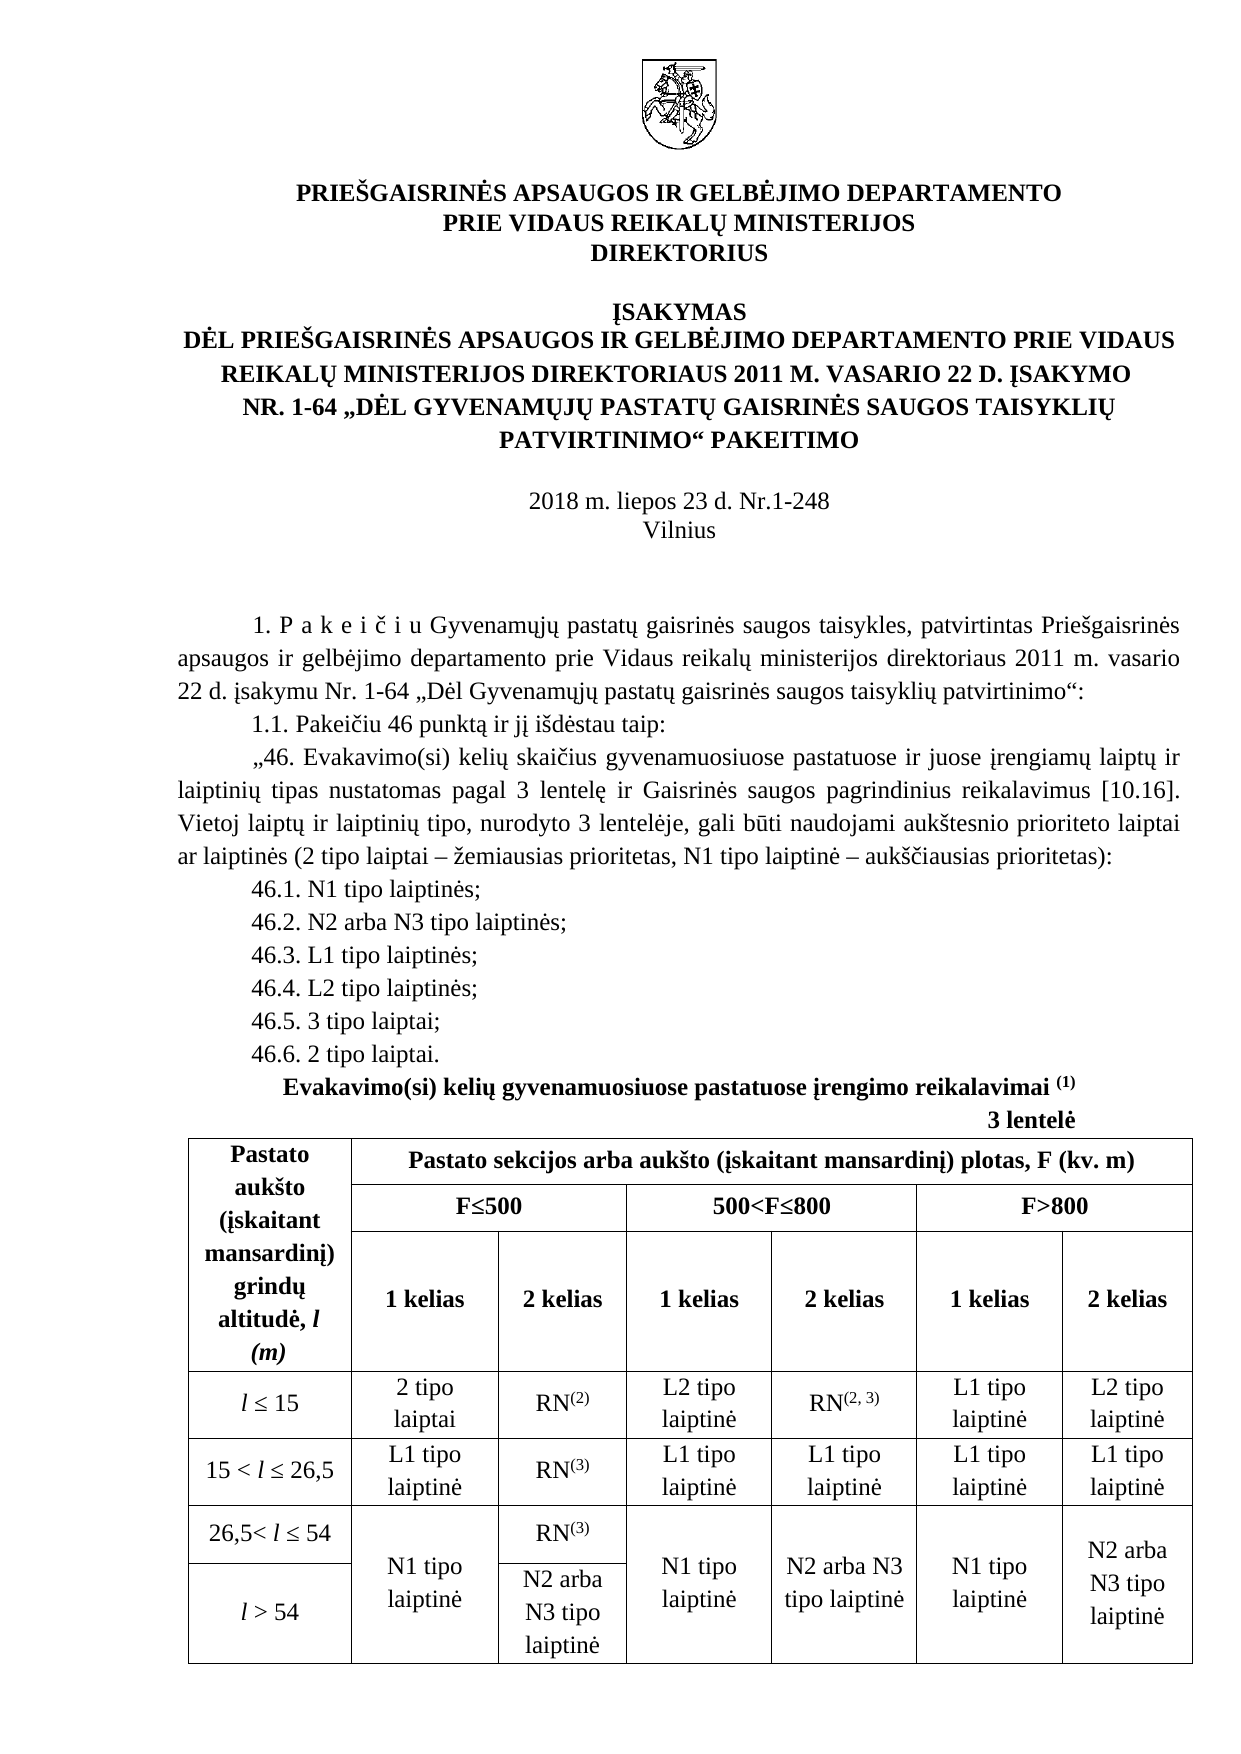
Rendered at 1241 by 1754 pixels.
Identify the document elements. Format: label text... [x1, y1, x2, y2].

table_cell 2 kelias [772, 1232, 916, 1371]
table_cell N1 tipo laiptinė [352, 1506, 498, 1663]
table_cell L2 tipo laiptinė [1063, 1372, 1192, 1438]
text 46.2. N2 arba N3 tipo laiptinės; [251, 907, 1181, 936]
text 46.3. L1 tipo laiptinės; [251, 940, 1181, 969]
table_cell 2 kelias [499, 1232, 626, 1371]
table_cell N2 arba N3 tipo laiptinė [499, 1564, 626, 1663]
text 46.6. 2 tipo laiptai. [251, 1039, 1181, 1068]
table_cell L1 tipo laiptinė [1063, 1439, 1192, 1505]
table_header Pastato aukšto (įskaitant mansardinį) grindų altitudė, l (m) [189, 1139, 351, 1371]
table_cell 500<F≤800 [627, 1185, 916, 1231]
table_cell 26,5< l ≤ 54 [189, 1506, 351, 1563]
table_cell N1 tipo laiptinė [627, 1506, 771, 1663]
table_cell L1 tipo laiptinė [917, 1372, 1062, 1438]
table_cell 1 kelias [352, 1232, 498, 1371]
text 1. P a k e i č i u Gyvenamųjų pastatų gaisrinės saugos taisykles, patvirtintas Priešgaisrinės apsaugos ir gelbėjimo departamento prie Vidaus reikalų ministerijos direktoriaus 2011 m. vasario 22 d. įsakymu Nr. 1-64 „Dėl Gyvenamųjų pastatų gaisrinės saugos taisyklių patvirtinimo“: [177, 610, 1181, 705]
table_cell l > 54 [189, 1564, 351, 1663]
table_cell N1 tipo laiptinė [917, 1506, 1062, 1663]
table_cell 2 tipo laiptai [352, 1372, 498, 1438]
text 46.4. L2 tipo laiptinės; [251, 973, 1181, 1002]
text 46.1. N1 tipo laiptinės; [251, 874, 1181, 903]
table_cell 1 kelias [627, 1232, 771, 1371]
table_cell RN(3) [499, 1439, 626, 1505]
table_header Pastato sekcijos arba aukšto (įskaitant mansardinį) plotas, F (kv. m) [352, 1139, 1192, 1184]
text 46.5. 3 tipo laiptai; [251, 1006, 1181, 1035]
text Vilnius [177, 515, 1181, 544]
table_cell L1 tipo laiptinė [627, 1439, 771, 1505]
table_cell RN(2) [499, 1372, 626, 1438]
text 1.1. Pakeičiu 46 punktą ir jį išdėstau taip: [177, 709, 1181, 738]
table_cell 1 kelias [917, 1232, 1062, 1371]
text PRIEŠGAISRINĖS APSAUGOS IR GELBĖJIMO DEPARTAMENTO [177, 178, 1181, 207]
table_cell RN(3) [499, 1506, 626, 1563]
text 3 lentelė [987, 1105, 1181, 1134]
table_cell L1 tipo laiptinė [352, 1439, 498, 1505]
table_cell L2 tipo laiptinė [627, 1372, 771, 1438]
table_cell N2 arba N3 tipo laiptinė [772, 1506, 916, 1663]
table_cell RN(2, 3) [772, 1372, 916, 1438]
table_cell N2 arba N3 tipo laiptinė [1063, 1506, 1192, 1663]
text DIREKTORIUS [177, 238, 1181, 267]
table_cell 15 < l ≤ 26,5 [189, 1439, 351, 1505]
table_cell L1 tipo laiptinė [772, 1439, 916, 1505]
text DĖL PRIEŠGAISRINĖS APSAUGOS IR GELBĖJIMO DEPARTAMENTO PRIE VIDAUS REIKALŲ MINISTERIJOS DIREKTORIAUS 2011 M. VASARIO 22 D. ĮSAKYMO NR. 1-64 „DĖL GYVENAMŲJŲ PASTATŲ GAISRINĖS SAUGOS TAISYKLIŲ PATVIRTINIMO“ PAKEITIMO [177, 326, 1181, 453]
table_cell F≤500 [352, 1185, 626, 1231]
text ĮSAKYMAS [177, 297, 1181, 326]
text Evakavimo(si) kelių gyvenamuosiuose pastatuose įrengimo reikalavimai (1) [177, 1072, 1181, 1101]
table_cell F>800 [917, 1185, 1192, 1231]
table_cell 2 kelias [1063, 1232, 1192, 1371]
text 2018 m. liepos 23 d. Nr.1-248 [177, 486, 1181, 515]
table_cell L1 tipo laiptinė [917, 1439, 1062, 1505]
table_cell l ≤ 15 [189, 1372, 351, 1438]
text „46. Evakavimo(si) kelių skaičius gyvenamuosiuose pastatuose ir juose įrengiamų laiptų ir laiptinių tipas nustatomas pagal 3 lentelę ir Gaisrinės saugos pagrindinius reikalavimus [10.16]. Vietoj laiptų ir laiptinių tipo, nurodyto 3 lentelėje, gali būti naudojami aukštesnio prioriteto laiptai ar laiptinės (2 tipo laiptai – žemiausias prioritetas, N1 tipo laiptinė – aukščiausias prioritetas): [177, 742, 1181, 870]
text PRIE VIDAUS REIKALŲ MINISTERIJOS [177, 208, 1181, 237]
